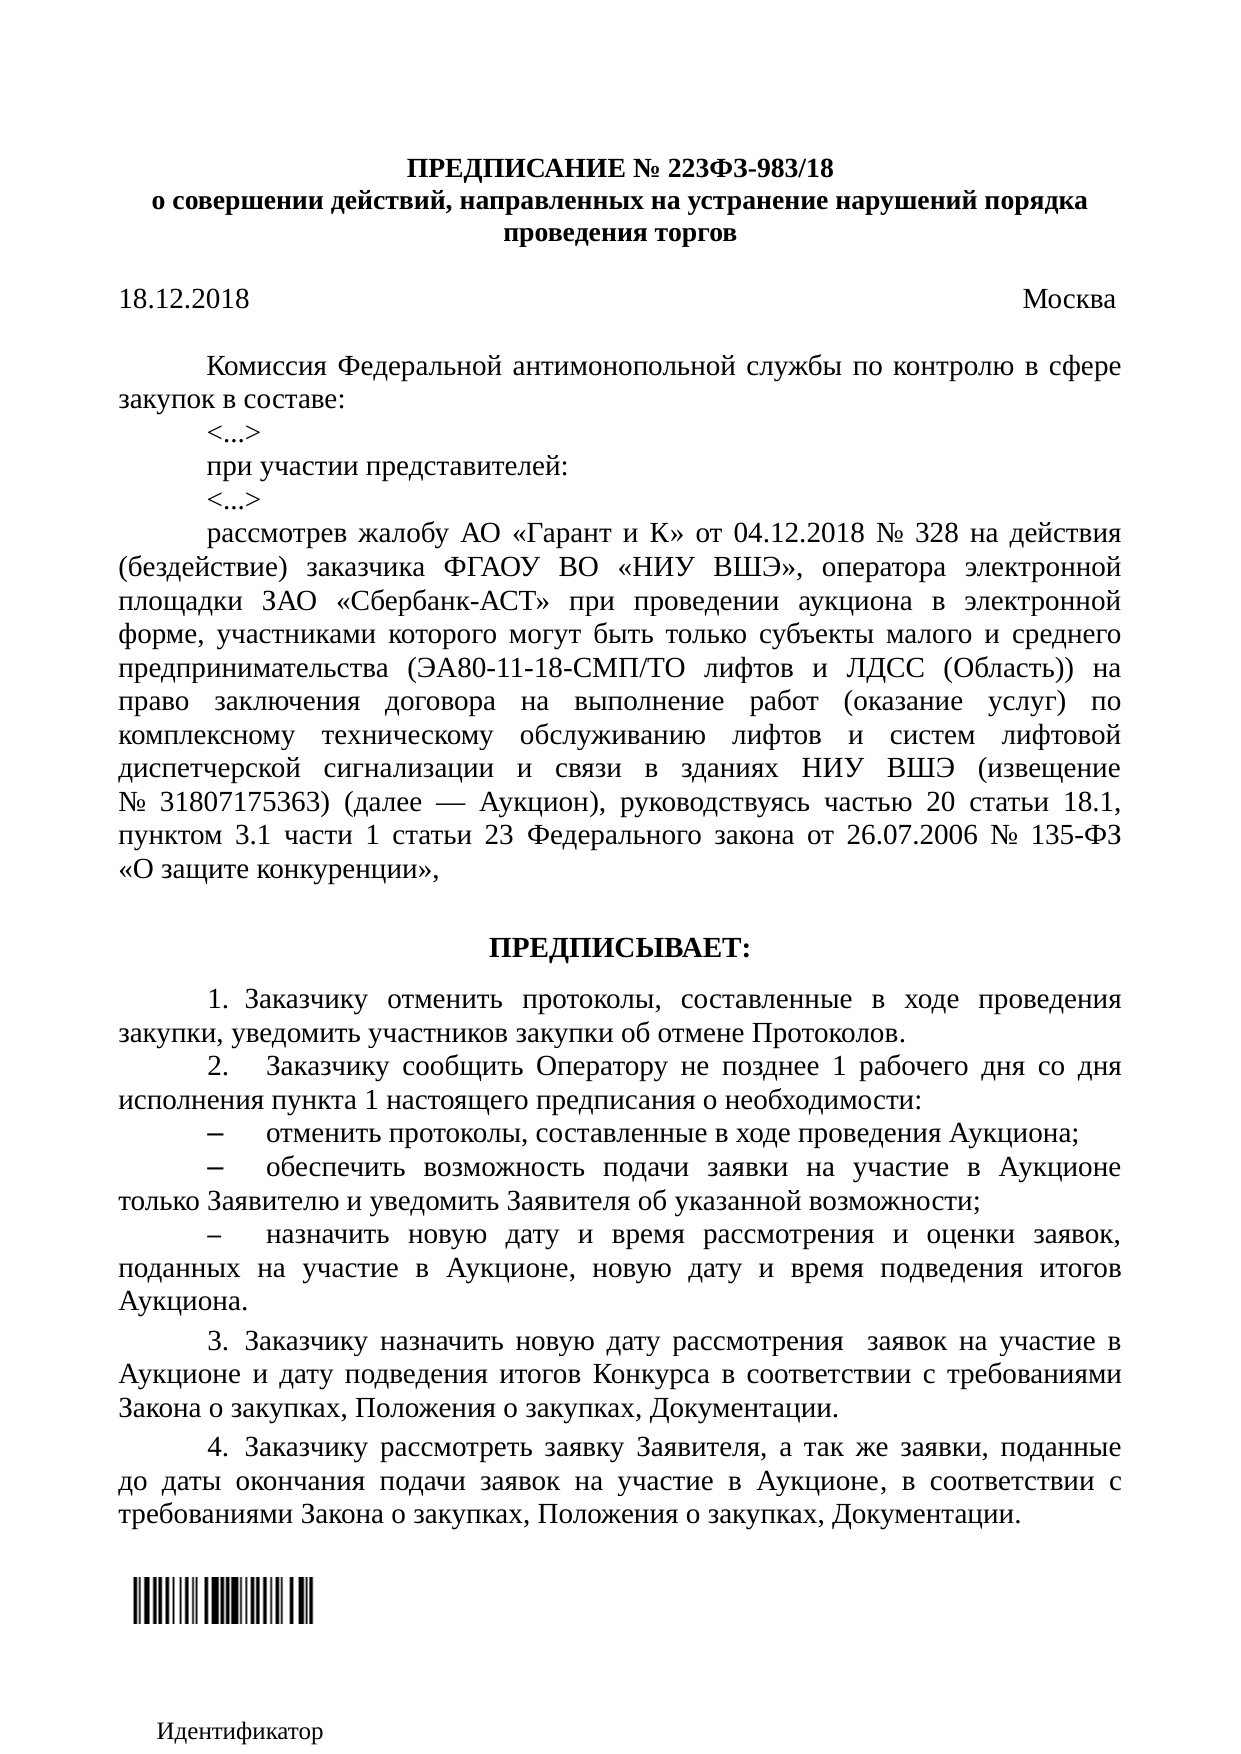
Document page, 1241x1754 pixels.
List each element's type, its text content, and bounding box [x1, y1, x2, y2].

list назначить новую дату и время рассмотрения и оценки заявок, поданных на участие в Аукционе, новую дату и время подведения итогов Аукциона. [118, 1216, 1122, 1317]
list обеспечить возможность подачи заявки на участие в Аукционе только Заявителю и уведомить Заявителя об указанной возможности; [118, 1149, 1122, 1216]
picture [118, 1577, 331, 1624]
list Заказчику отменить протоколы, составленные в ходе проведения закупки, уведомить участников закупки об отмене Протоколов. [118, 981, 1122, 1048]
list Заказчику сообщить Оператору не позднее 1 рабочего дня со дня исполнения пункта 1 настоящего предписания о необходимости: [118, 1048, 1122, 1115]
text <...> [118, 482, 1122, 516]
text Комиссия Федеральной антимонопольной службы по контролю в сфере закупок в составе: [118, 348, 1122, 415]
text <...> [118, 415, 1122, 448]
text о совершении действий, направленных на устранение нарушений порядка проведения торгов [118, 183, 1122, 247]
list Заказчику рассмотреть заявку Заявителя, а так же заявки, поданные до даты окончания подачи заявок на участие в Аукционе, в соответствии с требованиями Закона о закупках, Положения о закупках, Документации. [118, 1429, 1122, 1530]
text 18.12.2018 Москва [118, 281, 1122, 314]
text ПРЕДПИСЫВАЕТ: [118, 930, 1122, 963]
list отменить протоколы, составленные в ходе проведения Аукциона; [118, 1115, 1122, 1149]
text рассмотрев жалобу АО «Гарант и К» от 04.12.2018 № 328 на действия (бездействие) заказчика ФГАОУ ВО «НИУ ВШЭ», оператора электронной площадки ЗАО «Сбербанк-АСТ» при проведении аукциона в электронной форме, участниками которого могут быть только субъекты малого и среднего предпринимательства (ЭА80-11-18-СМП/ТО лифтов и ЛДСС (Область)) на право заключения договора на выполнение работ (оказание услуг) по комплексному техническому обслуживанию лифтов и систем лифтовой диспетчерской сигнализации и связи в зданиях НИУ ВШЭ (извещение № 31807175363) (далее — Аукцион), руководствуясь частью 20 статьи 18.1, пунктом 3.1 части 1 статьи 23 Федерального закона от 26.07.2006 № 135-ФЗ «О защите конкуренции», [118, 516, 1122, 884]
text ПРЕДПИСАНИЕ № 223ФЗ-983/18 [118, 152, 1122, 183]
text при участии представителей: [118, 448, 1122, 482]
list Заказчику назначить новую дату рассмотрения заявок на участие в Аукционе и дату подведения итогов Конкурса в соответствии с требованиями Закона о закупках, Положения о закупках, Документации. [118, 1323, 1122, 1423]
